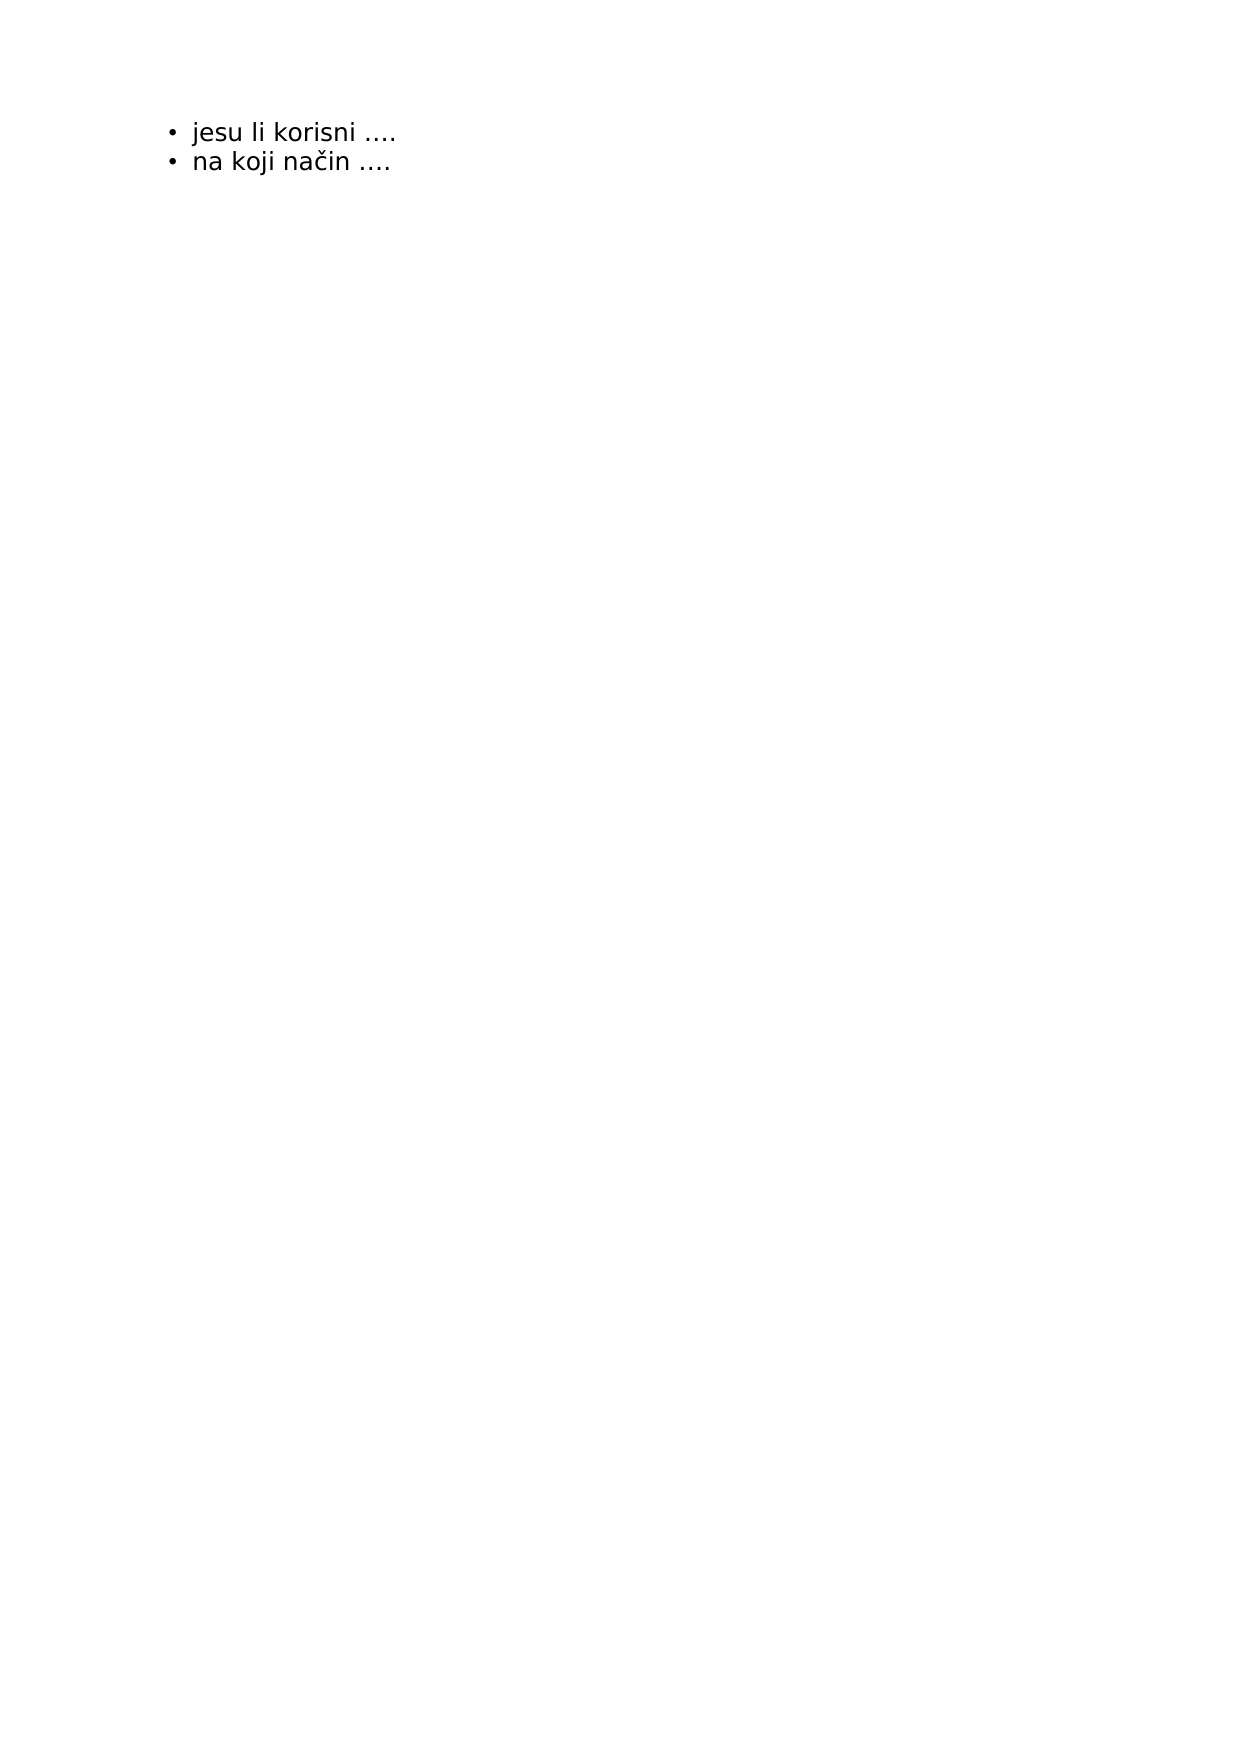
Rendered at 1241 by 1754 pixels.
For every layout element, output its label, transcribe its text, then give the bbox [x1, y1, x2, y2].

list jesu li korisni …. [177, 118, 1122, 147]
list na koji način …. [177, 147, 1122, 176]
